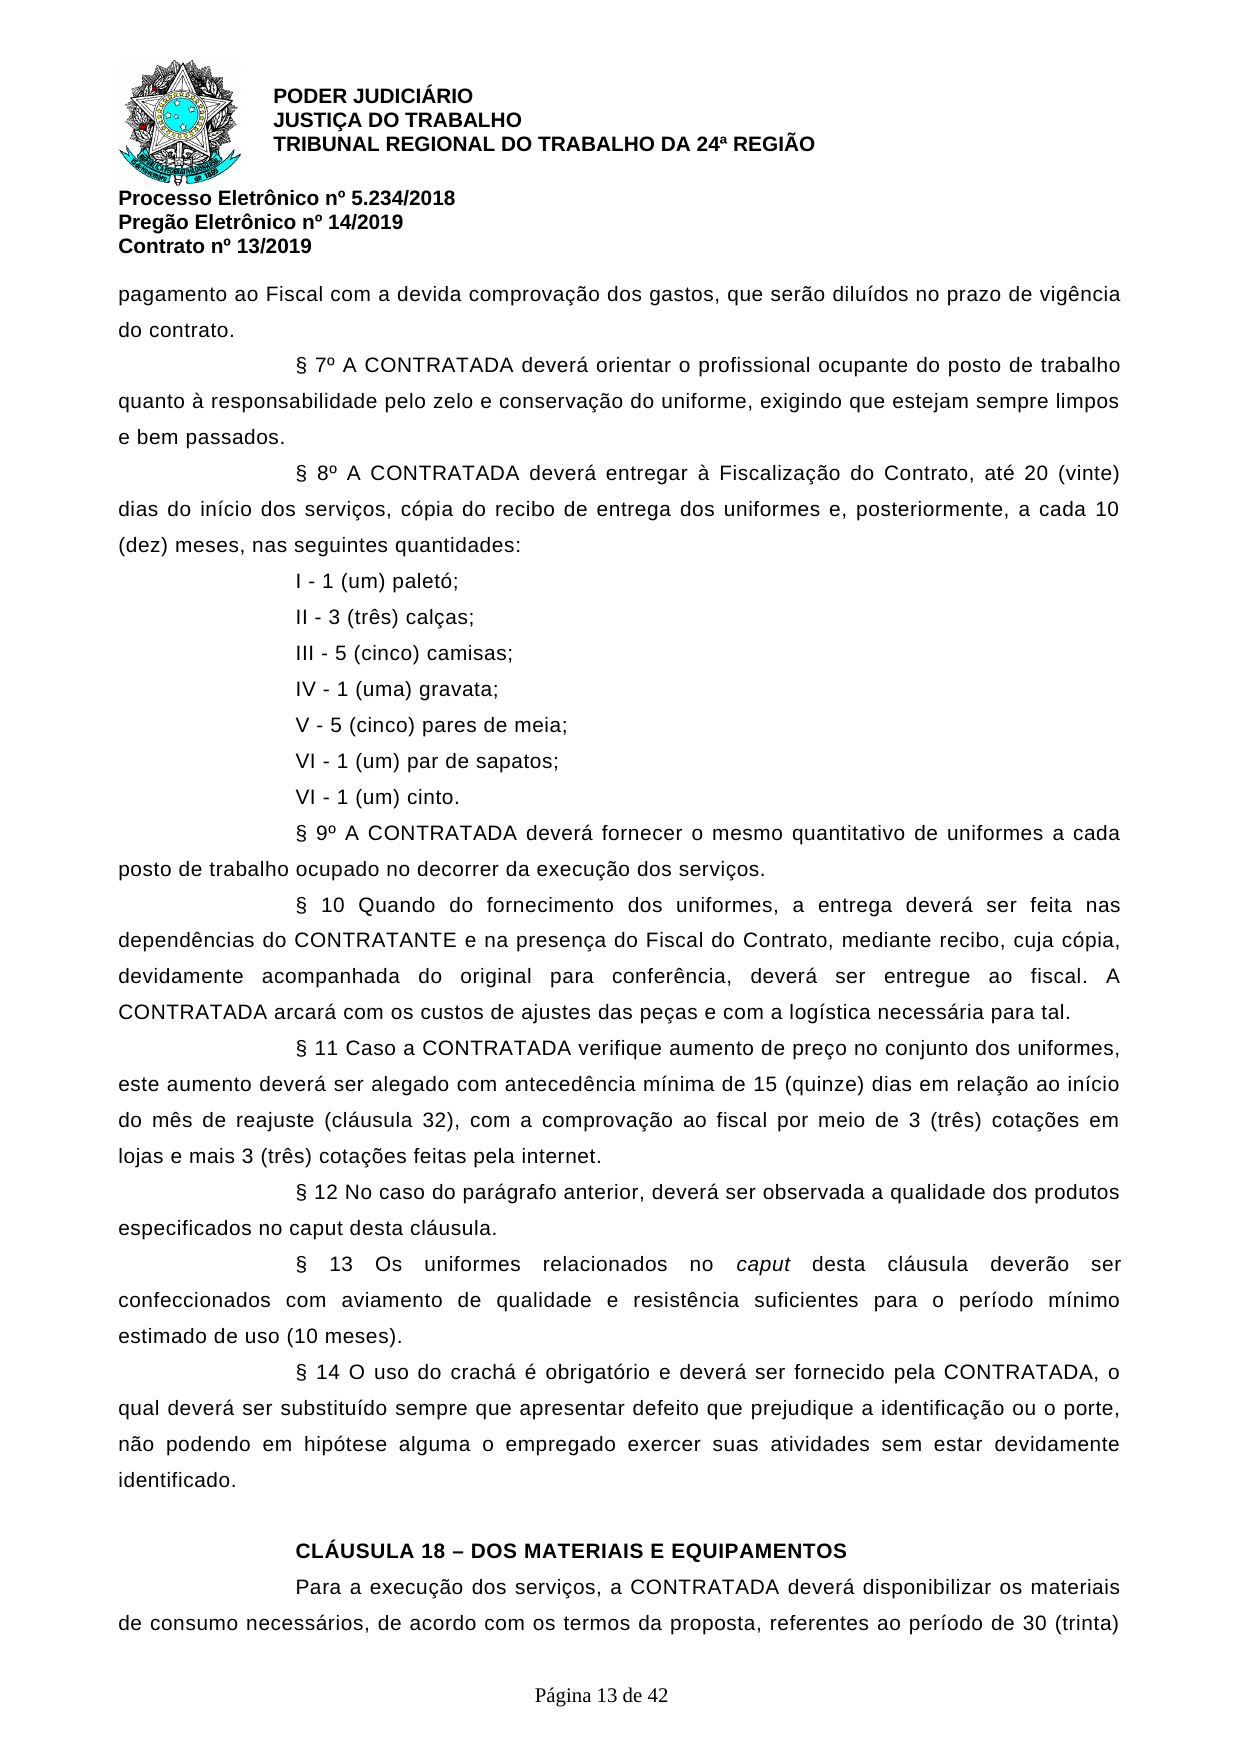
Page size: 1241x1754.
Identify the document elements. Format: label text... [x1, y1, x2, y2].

text pagamento ao Fiscal com a devida comprovação dos gastos, que serão diluídos no prazo de vigência do contrato. [118, 281, 1122, 341]
text § 11 Caso a CONTRATADA verifique aumento de preço no conjunto dos uniformes, este aumento deverá ser alegado com antecedência mínima de 15 (quinze) dias em relação ao início do mês de reajuste (cláusula 32), com a comprovação ao fiscal por meio de 3 (três) cotações em lojas e mais 3 (três) cotações feitas pela internet. [118, 1036, 1122, 1168]
text V - 5 (cinco) pares de meia; [118, 713, 1122, 737]
text § 12 No caso do parágrafo anterior, deverá ser observada a qualidade dos produtos especificados no caput desta cláusula. [118, 1180, 1122, 1240]
text CLÁUSULA 18 – DOS MATERIAIS E EQUIPAMENTOS [118, 1539, 1122, 1563]
text § 13 Os uniformes relacionados no caput desta cláusula deverão ser confeccionados com aviamento de qualidade e resistência suficientes para o período mínimo estimado de uso (10 meses). [118, 1252, 1122, 1348]
text IV - 1 (uma) gravata; [118, 677, 1122, 701]
text § 9º A CONTRATADA deverá fornecer o mesmo quantitativo de uniformes a cada posto de trabalho ocupado no decorrer da execução dos serviços. [118, 821, 1122, 880]
picture [118, 59, 243, 186]
text VI - 1 (um) cinto. [118, 784, 1122, 808]
text III - 5 (cinco) camisas; [118, 641, 1122, 665]
text II - 3 (três) calças; [118, 605, 1122, 629]
text § 14 O uso do crachá é obrigatório e deverá ser fornecido pela CONTRATADA, o qual deverá ser substituído sempre que apresentar defeito que prejudique a identificação ou o porte, não podendo em hipótese alguma o empregado exercer suas atividades sem estar devidamente identificado. [118, 1359, 1122, 1491]
text § 10 Quando do fornecimento dos uniformes, a entrega deverá ser feita nas dependências do CONTRATANTE e na presença do Fiscal do Contrato, mediante recibo, cuja cópia, devidamente acompanhada do original para conferência, deverá ser entregue ao fiscal. A CONTRATADA arcará com os custos de ajustes das peças e com a logística necessária para tal. [118, 892, 1122, 1024]
text § 7º A CONTRATADA deverá orientar o profissional ocupante do posto de trabalho quanto à responsabilidade pelo zelo e conservação do uniforme, exigindo que estejam sempre limpos e bem passados. [118, 353, 1122, 449]
text § 8º A CONTRATADA deverá entregar à Fiscalização do Contrato, até 20 (vinte) dias do início dos serviços, cópia do recibo de entrega dos uniformes e, posteriormente, a cada 10 (dez) meses, nas seguintes quantidades: [118, 461, 1122, 557]
text Para a execução dos serviços, a CONTRATADA deverá disponibilizar os materiais de consumo necessários, de acordo com os termos da proposta, referentes ao período de 30 (trinta) [118, 1575, 1122, 1635]
text VI - 1 (um) par de sapatos; [118, 749, 1122, 773]
text I - 1 (um) paletó; [118, 569, 1122, 593]
